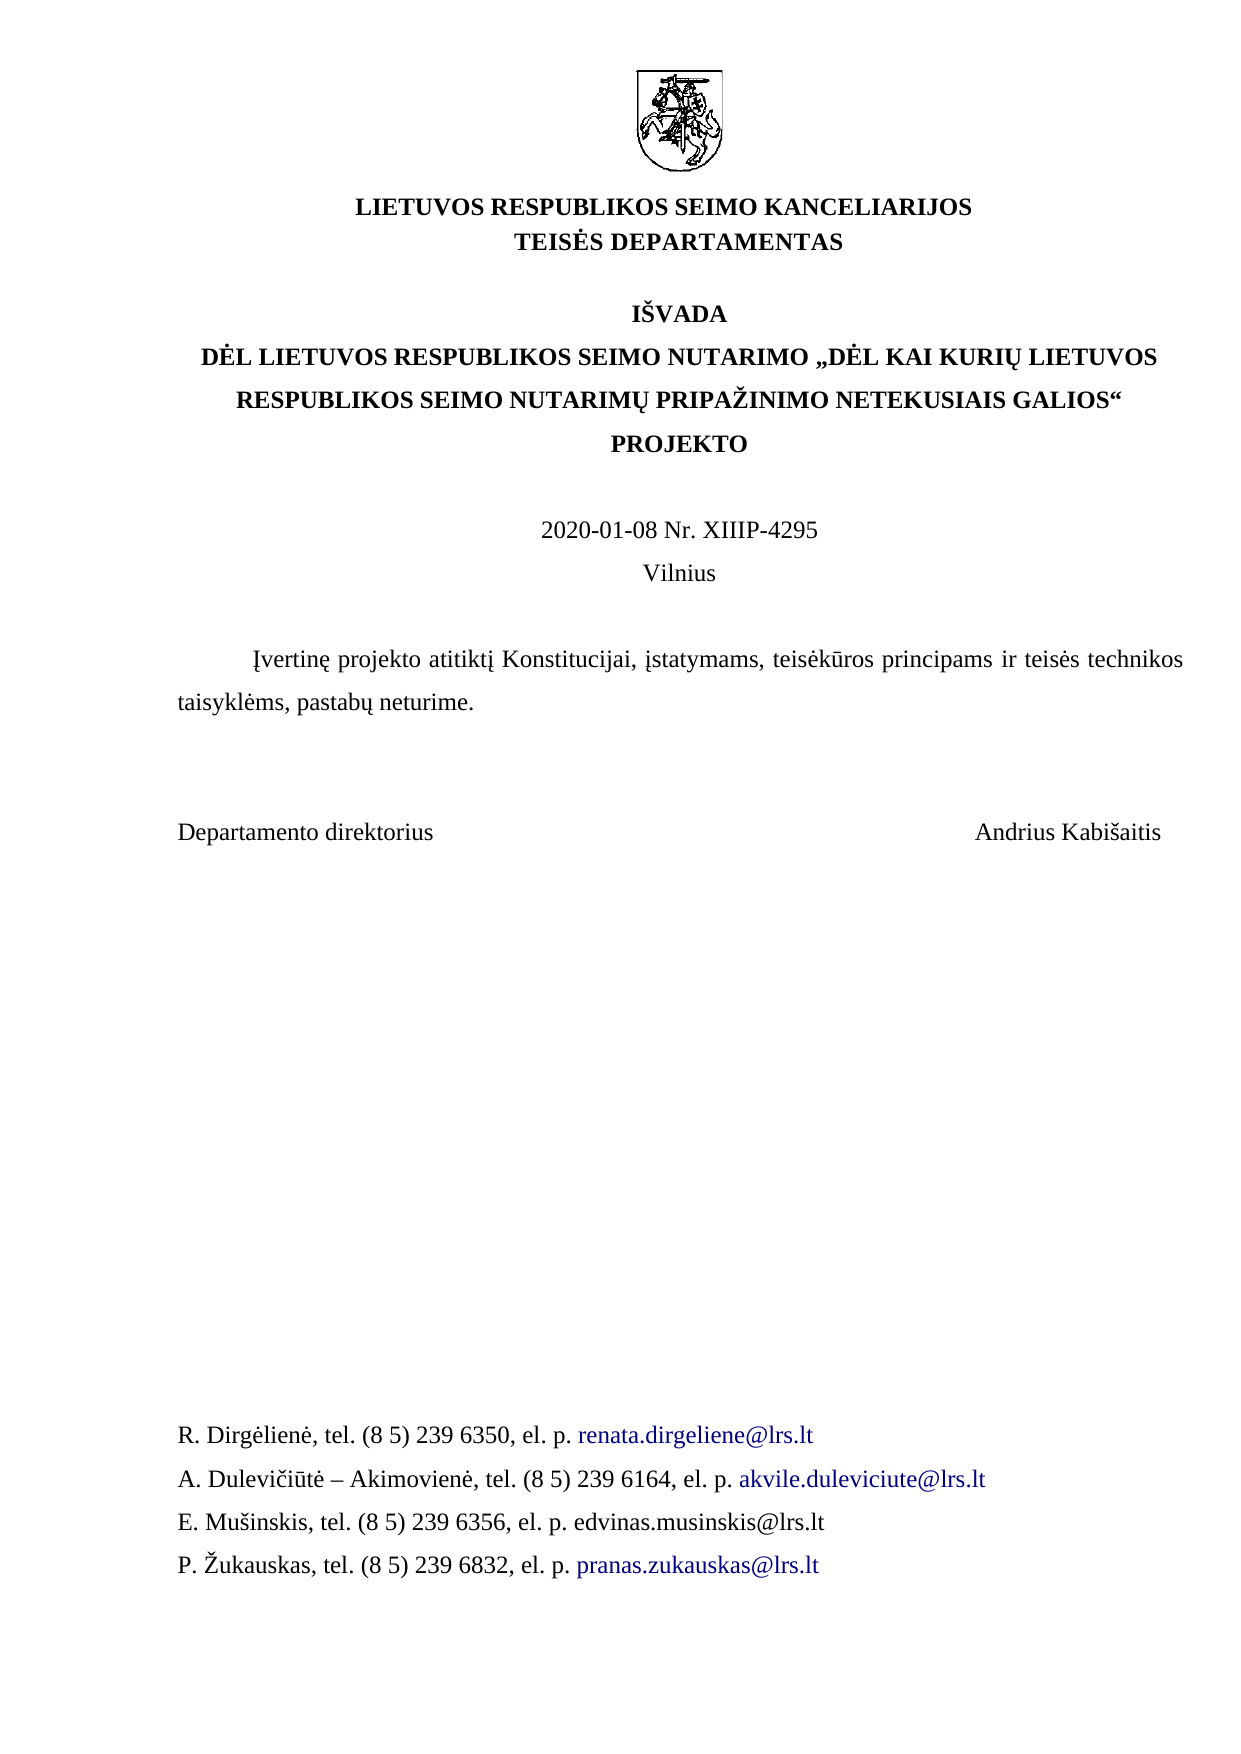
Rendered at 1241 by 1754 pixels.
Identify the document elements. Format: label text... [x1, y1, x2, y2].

text LIETUVOS RESPUBLIKOS SEIMO KANCELIARIJOS [177, 192, 1151, 221]
text DĖL LIETUVOS RESPUBLIKOS SEIMO NUTARIMO „DĖL KAI KURIŲ LIETUVOS RESPUBLIKOS SEIMO NUTARIMŲ PRIPAŽINIMO NETEKUSIAIS GALIOS“ [177, 342, 1181, 414]
text IŠVADA [177, 299, 1181, 328]
text Departamento direktorius Andrius Kabišaitis [177, 817, 1183, 846]
text 2020-01-08 Nr. XIIIP-4295 [177, 515, 1181, 544]
text R. Dirgėlienė, tel. (8 5) 239 6350, el. p. renata.dirgeliene@lrs.lt [177, 1421, 1181, 1449]
text Įvertinę projekto atitiktį Konstitucijai, įstatymams, teisėkūros principams ir teisės technikos taisyklėms, pastabų neturime. [177, 644, 1183, 716]
text PROJEKTO [177, 429, 1181, 457]
text TEISĖS DEPARTAMENTAS [177, 227, 1180, 256]
text A. Dulevičiūtė – Akimovienė, tel. (8 5) 239 6164, el. p. akvile.duleviciute@lrs.lt [177, 1464, 1181, 1492]
text E. Mušinskis, tel. (8 5) 239 6356, el. p. edvinas.musinskis@lrs.lt [177, 1507, 1181, 1536]
text P. Žukauskas, tel. (8 5) 239 6832, el. p. pranas.zukauskas@lrs.lt [177, 1550, 1181, 1579]
text Vilnius [177, 558, 1181, 587]
